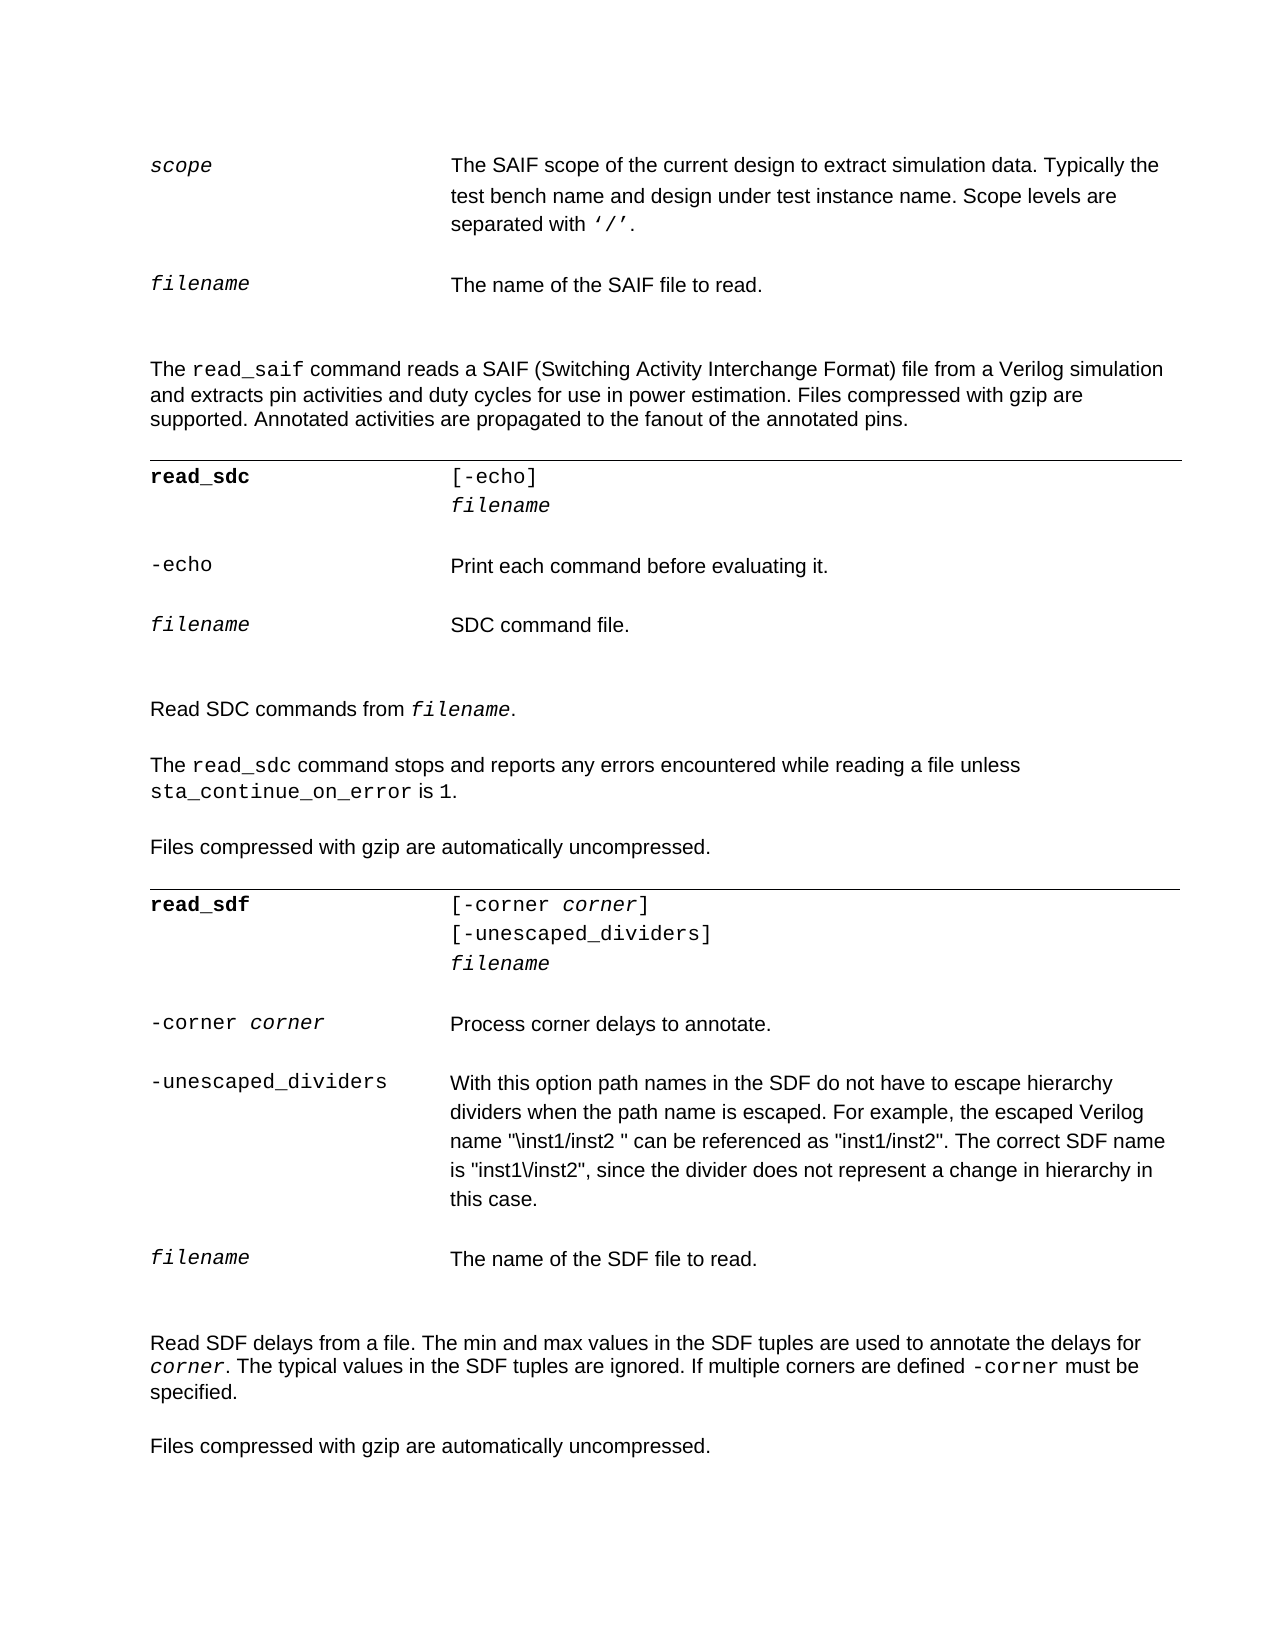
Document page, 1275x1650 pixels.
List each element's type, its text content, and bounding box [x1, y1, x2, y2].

table_cell -echo [150, 549, 450, 608]
table_header read_sdf [150, 890, 450, 1006]
table_cell scope [150, 150, 451, 267]
text Files compressed with gzip are automatically uncompressed. [150, 1434, 1180, 1458]
table_cell filename [150, 608, 450, 667]
text Read SDC commands from filename. [150, 697, 1180, 723]
table_cell filename [150, 1241, 450, 1300]
table_header read_sdc [150, 461, 450, 549]
table_cell SDC command file. [450, 608, 1182, 667]
table_cell With this option path names in the SDF do not have to escape hierarchy dividers when the path name is escaped. For example, the escaped Verilog name "\inst1/inst2 " can be referenced as "inst1/inst2". The correct SDF name is "inst1\/inst2", since the divider does not represent a change in hierarchy in this case. [450, 1065, 1180, 1241]
text Files compressed with gzip are automatically uncompressed. [150, 835, 1180, 859]
table_cell filename [150, 268, 451, 327]
table_cell The name of the SDF file to read. [450, 1241, 1180, 1300]
table_cell The SAIF scope of the current design to extract simulation data. Typically the test bench name and design under test instance name. Scope levels are separated with ‘/’. [451, 150, 1180, 267]
table_header [-corner corner] [-unescaped_dividers] filename [450, 890, 1180, 1006]
table_cell -unescaped_dividers [150, 1065, 450, 1241]
table_cell The name of the SAIF file to read. [451, 268, 1180, 327]
table_header [-echo] filename [450, 461, 1182, 549]
table_cell Process corner delays to annotate. [450, 1006, 1180, 1065]
table_cell Print each command before evaluating it. [450, 549, 1182, 608]
text The read_sdc command stops and reports any errors encountered while reading a file unless sta_continue_on_error is 1. [150, 753, 1180, 805]
table_cell -corner corner [150, 1006, 450, 1065]
text Read SDF delays from a file. The min and max values in the SDF tuples are used to annotate the delays for corner. The typical values in the SDF tuples are ignored. If multiple corners are defined -corner must be specified. [150, 1330, 1180, 1404]
text The read_saif command reads a SAIF (Switching Activity Interchange Format) file from a Verilog simulation and extracts pin activities and duty cycles for use in power estimation. Files compressed with gzip are supported. Annotated activities are propagated to the fanout of the annotated pins. [150, 357, 1180, 430]
